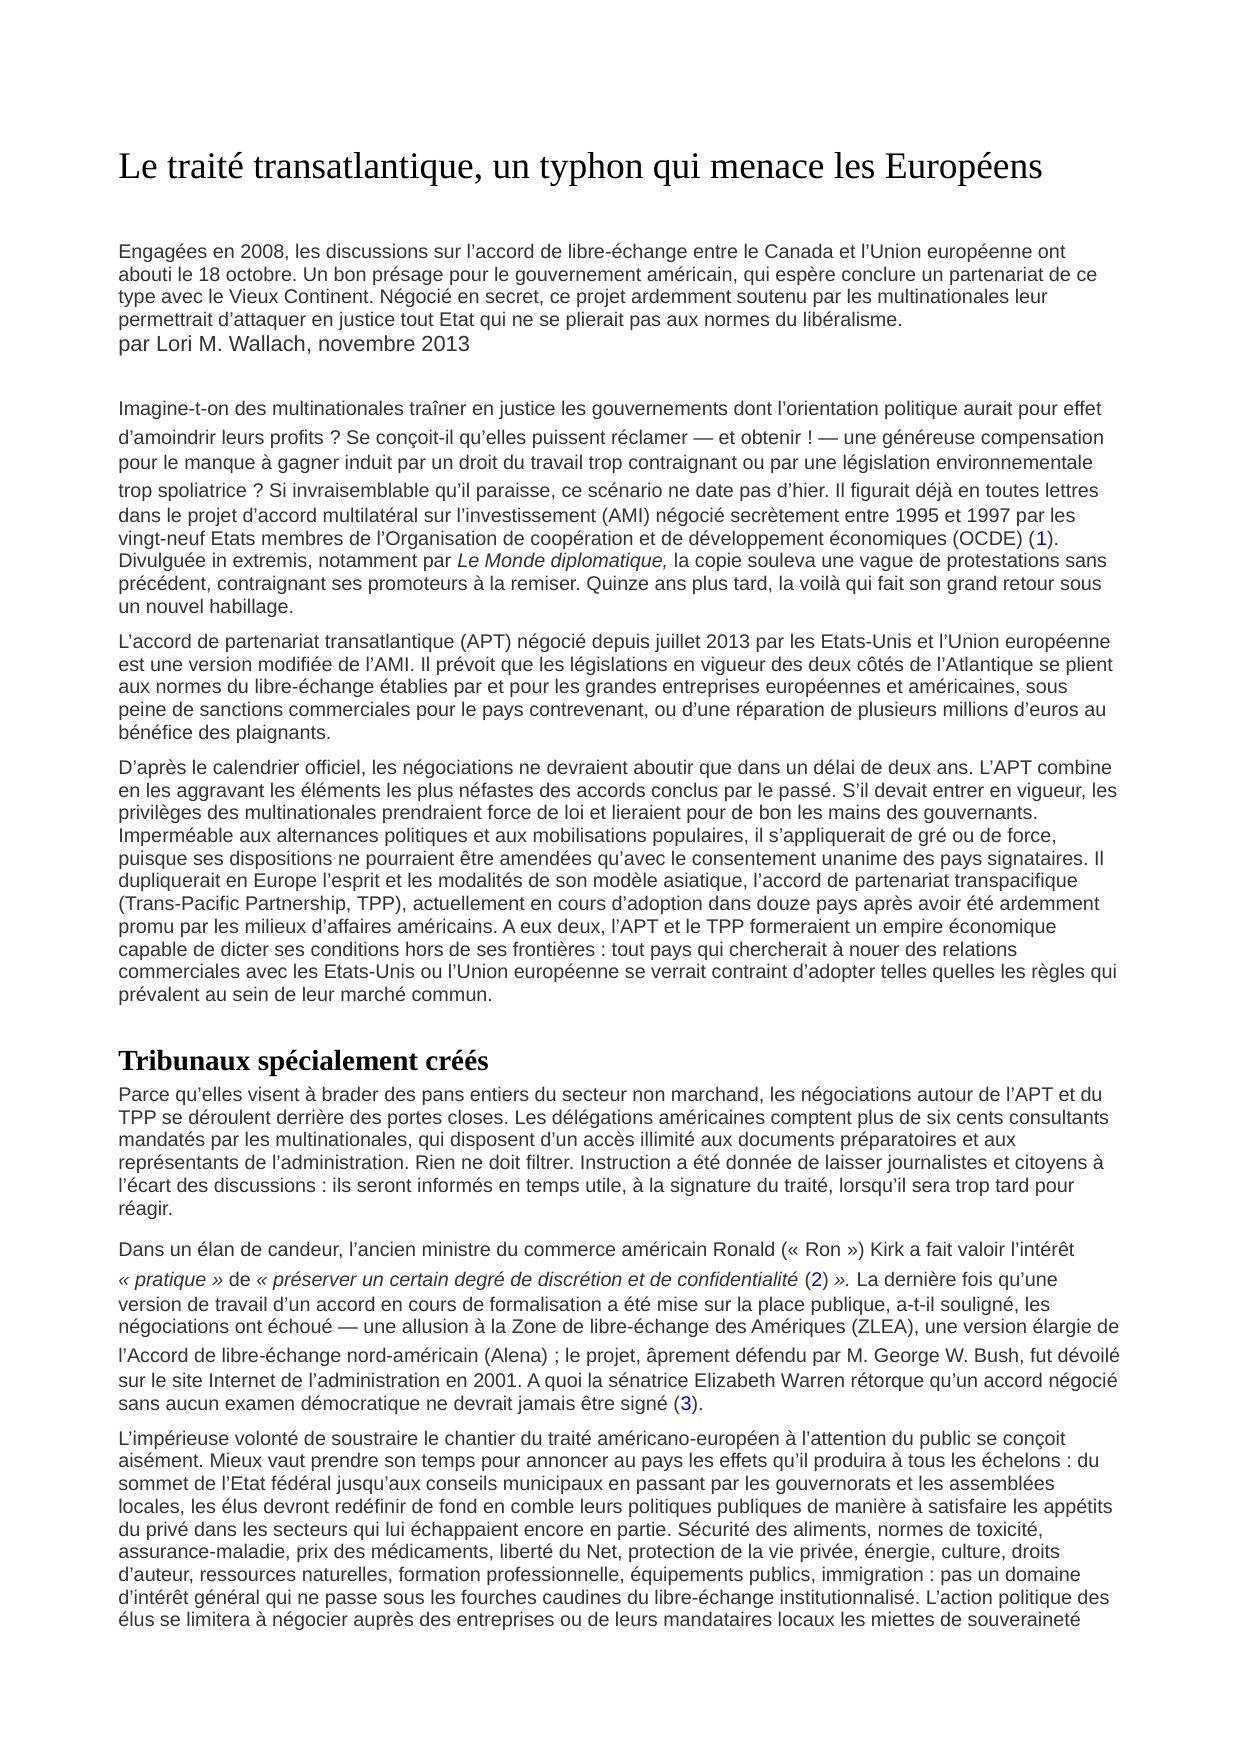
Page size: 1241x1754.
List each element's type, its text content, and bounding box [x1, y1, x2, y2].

text L’impérieuse volonté de soustraire le chantier du traité américano-européen à l’attention du public se conçoit aisément. Mieux vaut prendre son temps pour annoncer au pays les effets qu’il produira à tous les échelons : du sommet de l’Etat fédéral jusqu’aux conseils municipaux en passant par les gouvernorats et les assemblées locales, les élus devront redéfinir de fond en comble leurs politiques publiques de manière à satisfaire les appétits du privé dans les secteurs qui lui échappaient encore en partie. Sécurité des aliments, normes de toxicité, assurance-maladie, prix des médicaments, liberté du Net, protection de la vie privée, énergie, culture, droits d’auteur, ressources naturelles, formation professionnelle, équipements publics, immigration : pas un domaine d’intérêt général qui ne passe sous les fourches caudines du libre-échange institutionnalisé. L’action politique des élus se limitera à négocier auprès des entreprises ou de leurs mandataires locaux les miettes de souveraineté [118, 1427, 1122, 1631]
text L’accord de partenariat transatlantique (APT) négocié depuis juillet 2013 par les Etats-Unis et l’Union européenne est une version modifiée de l’AMI. Il prévoit que les législations en vigueur des deux côtés de l’Atlantique se plient aux normes du libre-échange établies par et pour les grandes entreprises européennes et américaines, sous peine de sanctions commerciales pour le pays contrevenant, ou d’une réparation de plusieurs millions d’euros au bénéfice des plaignants. [118, 630, 1122, 743]
text Engagées en 2008, les discussions sur l’accord de libre-échange entre le Canada et l’Union européenne ont abouti le 18 octobre. Un bon présage pour le gouvernement américain, qui espère conclure un partenariat de ce type avec le Vieux Continent. Négocié en secret, ce projet ardemment soutenu par les multinationales leur permettrait d’attaquer en justice tout Etat qui ne se plierait pas aux normes du libéralisme. [118, 240, 1122, 331]
text Dans un élan de candeur, l’ancien ministre du commerce américain Ronald (« Ron ») Kirk a fait valoir l’intérêt « pratique » de « préserver un certain degré de discrétion et de confidentialité (2) ». La dernière fois qu’une version de travail d’un accord en cours de formalisation a été mise sur la place publique, a-t-il souligné, les négociations ont échoué — une allusion à la Zone de libre-échange des Amériques (ZLEA), une version élargie de l’Accord de libre-échange nord-américain (Alena) ; le projet, âprement défendu par M. George W. Bush, fut dévoilé sur le site Internet de l’administration en 2001. A quoi la sénatrice Elizabeth Warren rétorque qu’un accord négocié sans aucun examen démocratique ne devrait jamais être signé (3). [118, 1232, 1122, 1414]
subtitle Tribunaux spécialement créés [118, 1043, 1122, 1077]
text Parce qu’elles visent à brader des pans entiers du secteur non marchand, les négociations autour de l’APT et du TPP se déroulent derrière des portes closes. Les délégations américaines comptent plus de six cents consultants mandatés par les multinationales, qui disposent d’un accès illimité aux documents préparatoires et aux représentants de l’administration. Rien ne doit filtrer. Instruction a été donnée de laisser journalistes et citoyens à l’écart des discussions : ils seront informés en temps utile, à la signature du traité, lorsqu’il sera trop tard pour réagir. [118, 1083, 1122, 1219]
text Imagine-t-on des multinationales traîner en justice les gouvernements dont l’orientation politique aurait pour effet d’amoindrir leurs profits ? Se conçoit-il qu’elles puissent réclamer — et obtenir ! — une généreuse compensation pour le manque à gagner induit par un droit du travail trop contraignant ou par une législation environnementale trop spoliatrice ? Si invraisemblable qu’il paraisse, ce scénario ne date pas d’hier. Il figurait déjà en toutes lettres dans le projet d’accord multilatéral sur l’investissement (AMI) négocié secrètement entre 1995 et 1997 par les vingt-neuf Etats membres de l’Organisation de coopération et de développement économiques (OCDE) (1). Divulguée in extremis, notamment par Le Monde diplomatique, la copie souleva une vague de protestations sans précédent, contraignant ses promoteurs à la remiser. Quinze ans plus tard, la voilà qui fait son grand retour sous un nouvel habillage. [118, 397, 1122, 617]
text par Lori M. Wallach, novembre 2013 [118, 331, 1122, 356]
subtitle Le traité transatlantique, un typhon qui menace les Européens [118, 143, 1122, 186]
text D’après le calendrier officiel, les négociations ne devraient aboutir que dans un délai de deux ans. L’APT combine en les aggravant les éléments les plus néfastes des accords conclus par le passé. S’il devait entrer en vigueur, les privilèges des multinationales prendraient force de loi et lieraient pour de bon les mains des gouvernants. Imperméable aux alternances politiques et aux mobilisations populaires, il s’appliquerait de gré ou de force, puisque ses dispositions ne pourraient être amendées qu’avec le consentement unanime des pays signataires. Il dupliquerait en Europe l’esprit et les modalités de son modèle asiatique, l’accord de partenariat transpacifique (Trans-Pacific Partnership, TPP), actuellement en cours d’adoption dans douze pays après avoir été ardemment promu par les milieux d’affaires américains. A eux deux, l’APT et le TPP formeraient un empire économique capable de dicter ses conditions hors de ses frontières : tout pays qui chercherait à nouer des relations commerciales avec les Etats-Unis ou l’Union européenne se verrait contraint d’adopter telles quelles les règles qui prévalent au sein de leur marché commun. [118, 756, 1122, 1006]
